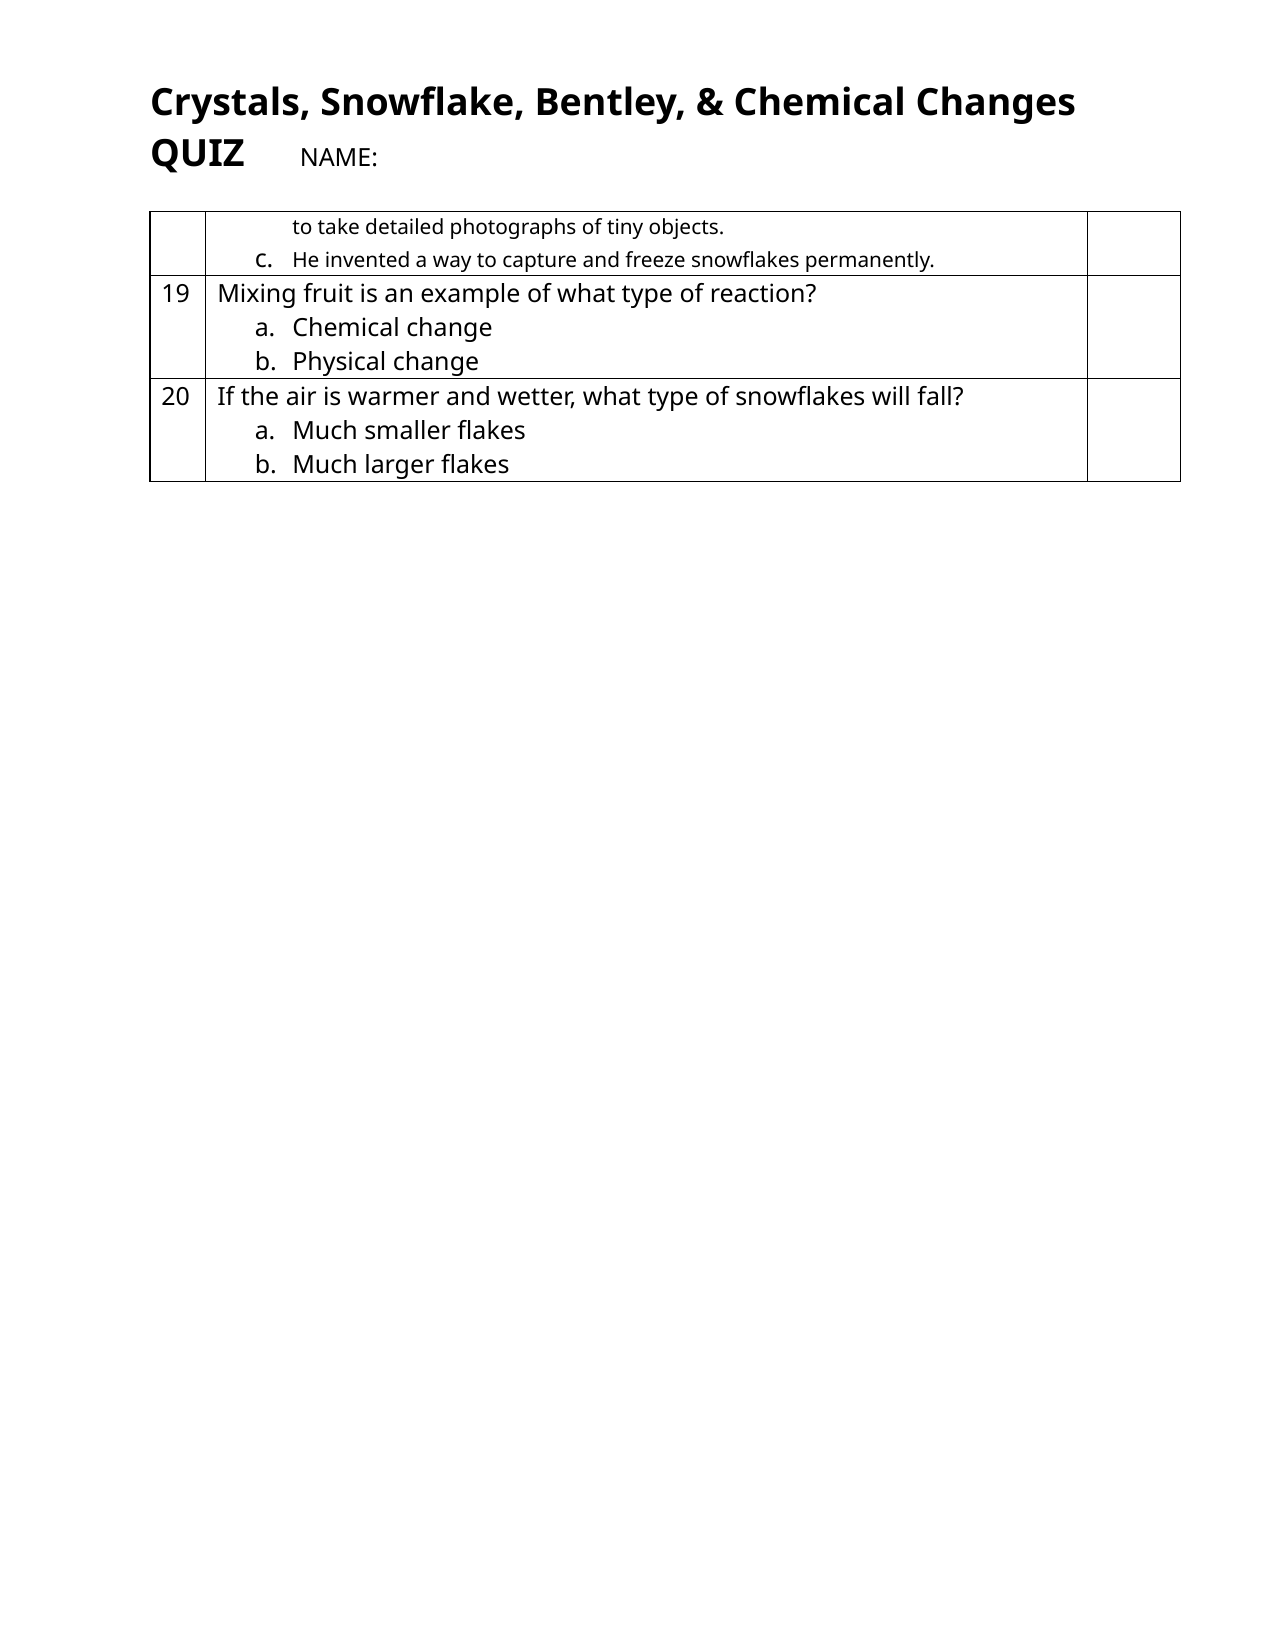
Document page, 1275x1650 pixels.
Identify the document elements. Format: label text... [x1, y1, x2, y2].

table_cell [1088, 379, 1180, 481]
table_cell Mixing fruit is an example of what type of reaction? Chemical change Physical change [206, 276, 1087, 378]
table_cell 19 [151, 276, 205, 378]
table_cell [1088, 276, 1180, 378]
table_cell [151, 212, 205, 275]
table_cell [1088, 212, 1180, 275]
table_cell If the air is warmer and wetter, what type of snowflakes will fall? Much smaller flakes Much larger flakes [206, 379, 1087, 481]
table_cell to take detailed photographs of tiny objects. He invented a way to capture and freeze snowflakes permanently. [206, 212, 1087, 275]
table_cell 20 [151, 379, 205, 481]
